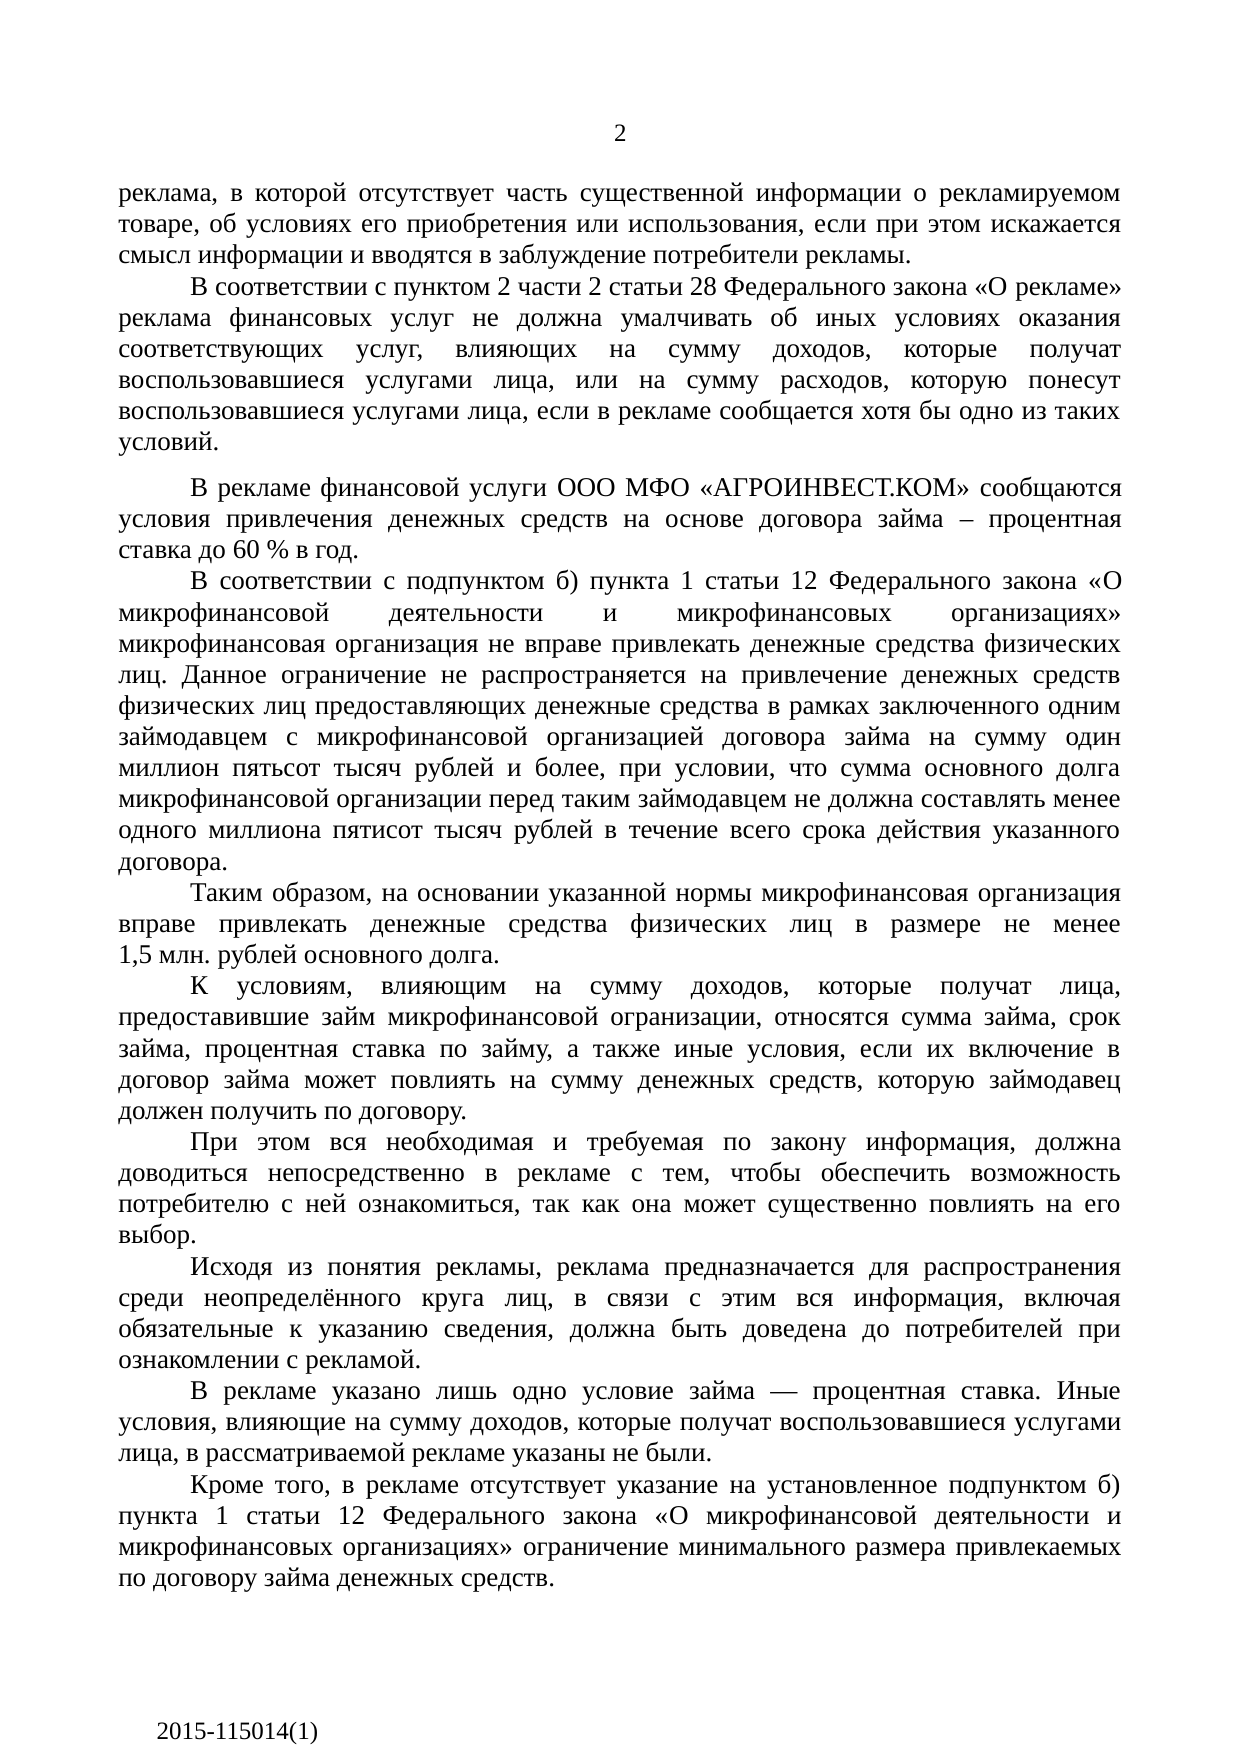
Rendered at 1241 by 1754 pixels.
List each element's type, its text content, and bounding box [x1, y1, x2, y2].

text реклама, в которой отсутствует часть существенной информации о рекламируемом товаре, об условиях его приобретения или использования, если при этом искажается смысл информации и вводятся в заблуждение потребители рекламы. [118, 176, 1122, 270]
text В рекламе указано лишь одно условие займа — процентная ставка. Иные условия, влияющие на сумму доходов, которые получат воспользовавшиеся услугами лица, в рассматриваемой рекламе указаны не были. [118, 1374, 1122, 1468]
text В соответствии с пунктом 2 части 2 статьи 28 Федерального закона «О рекламе» реклама финансовых услуг не должна умалчивать об иных условиях оказания соответствующих услуг, влияющих на сумму доходов, которые получат воспользовавшиеся услугами лица, или на сумму расходов, которую понесут воспользовавшиеся услугами лица, если в рекламе сообщается хотя бы одно из таких условий. [118, 270, 1122, 457]
text Кроме того, в рекламе отсутствует указание на установленное подпунктом б) пункта 1 статьи 12 Федерального закона «О микрофинансовой деятельности и микрофинансовых организациях» ограничение минимального размера привлекаемых по договору займа денежных средств. [118, 1468, 1122, 1592]
text В рекламе финансовой услуги ООО МФО «АГРОИНВЕСТ.КОМ» сообщаются условия привлечения денежных средств на основе договора займа – процентная ставка до 60 % в год. [118, 471, 1122, 564]
text К условиям, влияющим на сумму доходов, которые получат лица, предоставившие займ микрофинансовой огранизации, относятся сумма займа, срок займа, процентная ставка по займу, а также иные условия, если их включение в договор займа может повлиять на сумму денежных средств, которую займодавец должен получить по договору. [118, 969, 1122, 1125]
text При этом вся необходимая и требуемая по закону информация, должна доводиться непосредственно в рекламе с тем, чтобы обеспечить возможность потребителю с ней ознакомиться, так как она может существенно повлиять на его выбор. [118, 1125, 1122, 1250]
text В соответствии с подпунктом б) пункта 1 статьи 12 Федерального закона «О микрофинансовой деятельности и микрофинансовых организациях» микрофинансовая организация не вправе привлекать денежные средства физических лиц. Данное ограничение не распространяется на привлечение денежных средств физических лиц предоставляющих денежные средства в рамках заключенного одним займодавцем с микрофинансовой организацией договора займа на сумму один миллион пятьсот тысяч рублей и более, при условии, что сумма основного долга микрофинансовой организации перед таким займодавцем не должна составлять менее одного миллиона пятисот тысяч рублей в течение всего срока действия указанного договора. [118, 564, 1122, 876]
text Исходя из понятия рекламы, реклама предназначается для распространения среди неопределённого круга лиц, в связи с этим вся информация, включая обязательные к указанию сведения, должна быть доведена до потребителей при ознакомлении с рекламой. [118, 1250, 1122, 1374]
text Таким образом, на основании указанной нормы микрофинансовая организация вправе привлекать денежные средства физических лиц в размере не менее 1,5 млн. рублей основного долга. [118, 876, 1122, 969]
